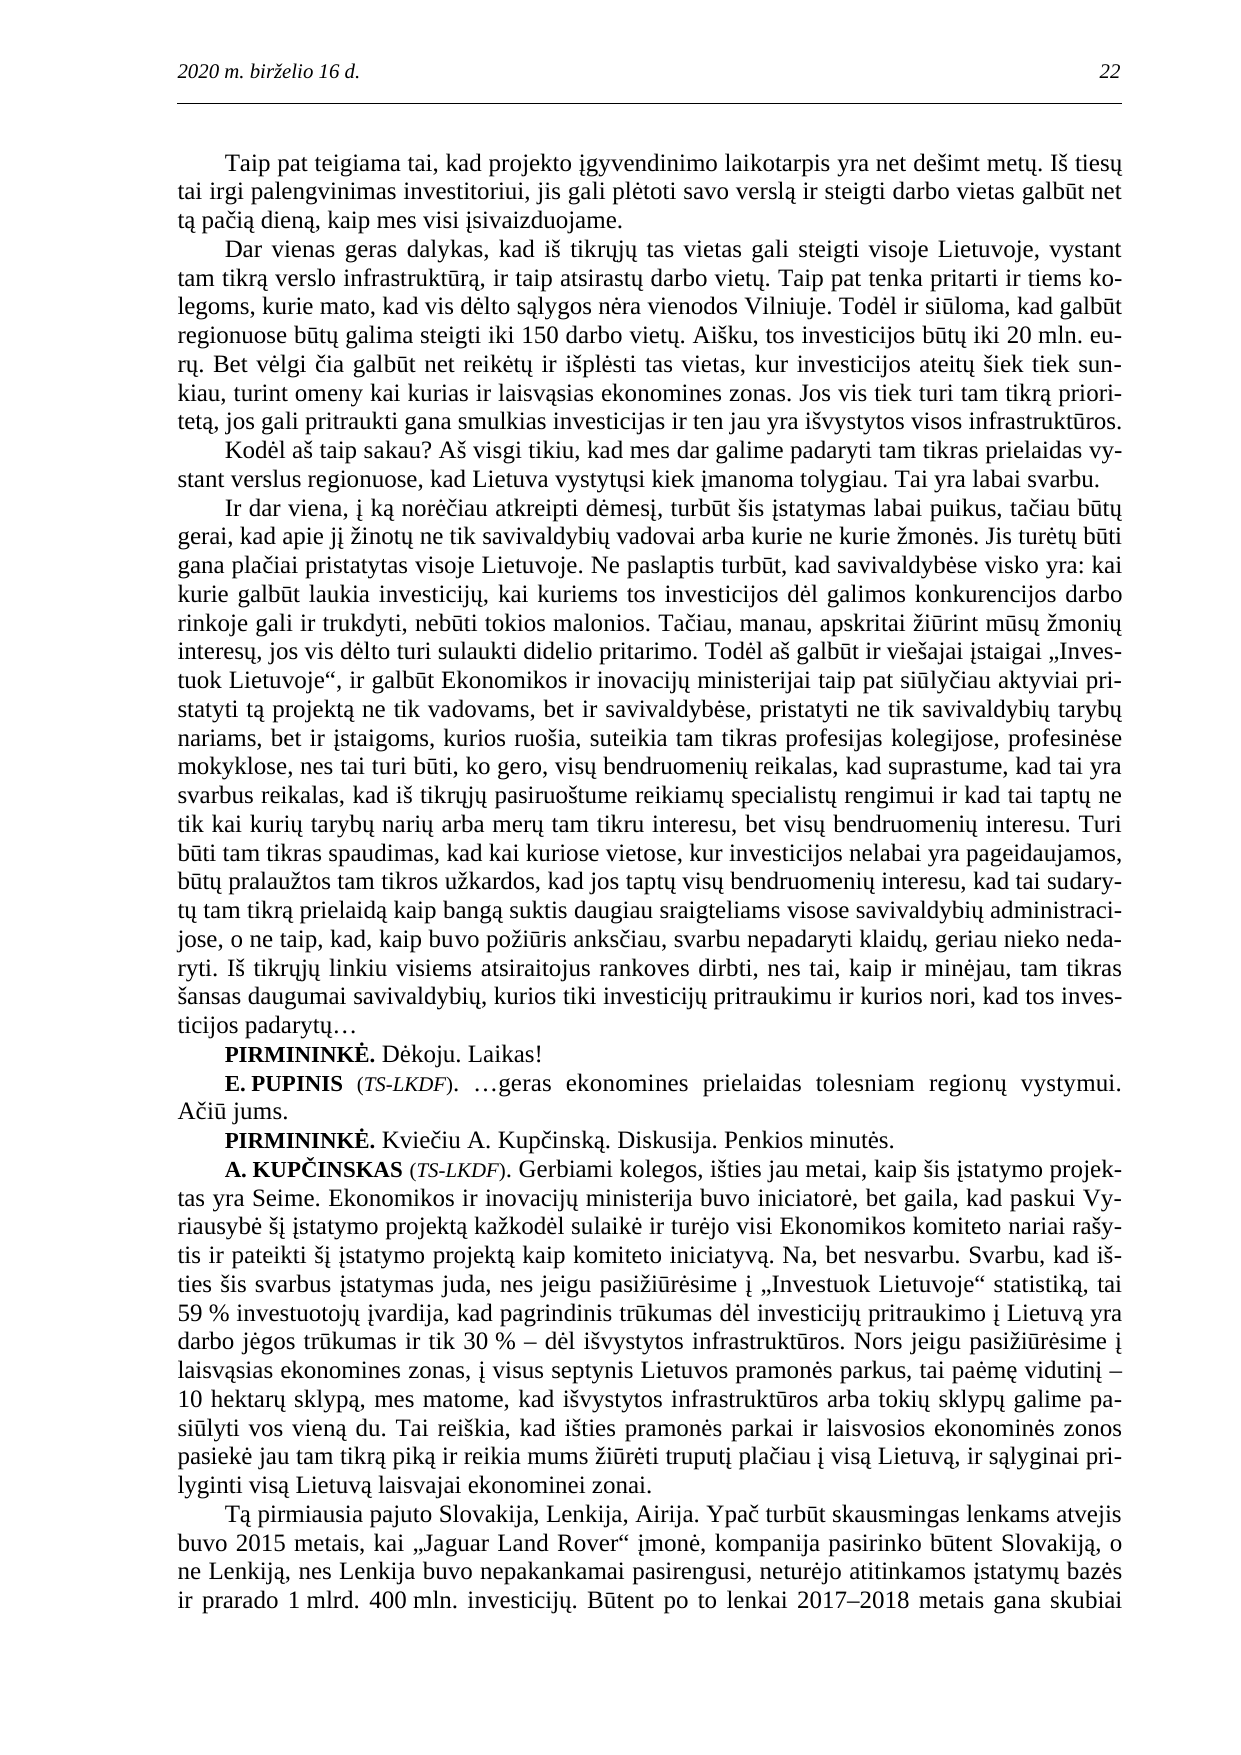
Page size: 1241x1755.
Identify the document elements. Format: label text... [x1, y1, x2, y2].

text PIRMININKĖ. Kvie­čiu A. Kup­čins­ką. Dis­ku­si­ja. Pen­kios mi­nu­tės. [177, 1125, 1122, 1154]
text Ko­dėl aš taip sa­kau? Aš vis­gi ti­kiu, kad mes dar ga­li­me pa­da­ry­ti tam tik­ras prie­lai­das vy­s­tant ver­slus re­gio­nuo­se, kad Lie­tu­va vys­ty­tų­si kiek įma­no­ma to­ly­giau. Tai yra la­bai svar­bu. [177, 435, 1122, 493]
text E. PUPINIS (TS-LKDF). …ge­ras eko­no­mi­nes prie­lai­das to­les­niam re­gio­nų vys­ty­mui. Ačiū jums. [177, 1068, 1122, 1125]
text Tą pir­miau­sia pa­ju­to Slo­va­ki­ja, Len­ki­ja, Ai­ri­ja. Ypač tur­būt skaus­min­gas len­kams at­ve­jis bu­vo 2015 me­tais, kai „Ja­gu­ar Land Ro­ver“ įmo­nė, kom­pa­ni­ja pa­si­rin­ko bū­tent Slo­va­ki­ją, o ne Len­ki­ją, nes Len­ki­ja bu­vo ne­pa­kan­ka­mai pa­si­ren­gu­si, ne­tu­rė­jo ati­tin­ka­mos įsta­ty­mų ba­zės ir pra­ra­do 1 mlrd. 400 mln. in­ves­ti­ci­jų. Bū­tent po to len­kai 2017–2018 me­tais ga­na sku­biai [177, 1499, 1122, 1614]
text Taip pat tei­gia­ma tai, kad pro­jek­to įgy­ven­di­ni­mo lai­ko­tar­pis yra net de­šimt me­tų. Iš tie­sų tai ir­gi pa­leng­vi­ni­mas in­ves­ti­to­riui, jis ga­li plė­to­ti sa­vo ver­slą ir steig­ti dar­bo vie­tas gal­būt net tą pa­čią die­ną, kaip mes vi­si įsi­vaiz­duo­ja­me. [177, 148, 1122, 234]
text A. KUPČINSKAS (TS-LKDF). Ger­bia­mi ko­le­gos, iš­ties jau me­tai, kaip šis įsta­ty­mo pro­jek­tas yra Sei­me. Eko­no­mi­kos ir ino­va­ci­jų mi­nis­te­ri­ja bu­vo ini­cia­to­rė, bet gai­la, kad pas­kui Vy­riau­sy­bė šį įsta­ty­mo pro­jek­tą kaž­ko­dėl su­lai­kė ir tu­rė­jo vi­si Eko­no­mi­kos ko­mi­te­to na­riai ra­šy­tis ir pa­teik­ti šį įsta­ty­mo pro­jek­tą kaip ko­mi­te­to ini­cia­ty­vą. Na, bet ne­svar­bu. Svar­bu, kad iš­ties šis svar­bus įsta­ty­mas ju­da, nes jei­gu pa­si­žiū­rė­si­me į „In­ves­tuok Lie­tu­vo­je“ sta­tis­ti­ką, tai 59 % in­ves­tuo­to­jų įvar­di­ja, kad pa­grin­di­nis trū­ku­mas dėl in­ves­ti­ci­jų pri­trau­ki­mo į Lie­tu­vą yra dar­bo jė­gos trū­ku­mas ir tik 30 % – dėl iš­vys­ty­tos in­fra­struk­tū­ros. Nors jei­gu pa­si­žiū­rė­si­me į lais­vą­sias eko­no­mi­nes zo­nas, į vi­sus sep­ty­nis Lie­tu­vos pra­mo­nės par­kus, tai pa­ė­mę vi­du­ti­nį – 10 hek­ta­rų skly­pą, mes ma­to­me, kad iš­vys­ty­tos in­fra­struk­tū­ros ar­ba to­kių skly­pų ga­li­me pa­siū­ly­ti vos vie­ną du. Tai reiš­kia, kad iš­ties pra­mo­nės par­kai ir lais­vo­sios eko­no­mi­nės zo­nos pa­sie­kė jau tam tik­rą pi­ką ir rei­kia mums žiū­rė­ti tru­pu­tį pla­čiau į vi­są Lie­tu­vą, ir są­ly­gi­nai pri­ly­gin­ti vi­są Lie­tu­vą lais­va­jai eko­no­mi­nei zo­nai. [177, 1154, 1122, 1499]
text Ir dar vie­na, į ką no­rė­čiau at­kreip­ti dė­me­sį, tur­būt šis įsta­ty­mas la­bai pui­kus, ta­čiau bū­tų ge­rai, kad apie jį ži­no­tų ne tik sa­vi­val­dy­bių va­do­vai ar­ba ku­rie ne ku­rie žmo­nės. Jis tu­rė­tų bū­ti ga­na pla­čiai pri­sta­ty­tas vi­so­je Lie­tu­vo­je. Ne pa­slap­tis tur­būt, kad sa­vi­val­dy­bė­se vis­ko yra: kai ku­rie gal­būt lau­kia in­ves­ti­ci­jų, kai ku­riems tos in­ves­ti­ci­jos dėl ga­li­mos kon­ku­ren­ci­jos dar­bo rin­ko­je ga­li ir truk­dy­ti, ne­bū­ti to­kios ma­lo­nios. Ta­čiau, ma­nau, ap­skri­tai žiū­rint mū­sų žmo­nių in­te­re­sų, jos vis dėl­to tu­ri su­lauk­ti di­de­lio pri­ta­ri­mo. To­dėl aš gal­būt ir vie­ša­jai įstai­gai „In­ves­tuok Lie­tu­vo­je“, ir gal­būt Eko­no­mi­kos ir ino­va­ci­jų mi­nis­te­ri­jai taip pat siū­ly­čiau ak­ty­viai pri­sta­ty­ti tą pro­jek­tą ne tik va­do­vams, bet ir sa­vi­val­dy­bė­se, pri­sta­ty­ti ne tik sa­vi­val­dy­bių ta­ry­bų na­riams, bet ir įstai­goms, ku­rios ruo­šia, su­tei­kia tam tik­ras pro­fe­si­jas ko­le­gi­jo­se, pro­fe­si­nė­se mo­kyk­lo­se, nes tai tu­ri bū­ti, ko ge­ro, vi­sų ben­druo­me­nių rei­ka­las, kad su­pras­tu­me, kad tai yra svar­bus rei­ka­las, kad iš tik­rų­jų pa­si­ruoš­tu­me rei­kia­mų spe­cia­lis­tų rengimui ir kad tai tap­tų ne tik kai ku­rių ta­ry­bų na­rių ar­ba me­rų tam tik­ru in­te­re­su, bet vi­sų ben­druo­me­nių in­te­re­su. Tu­ri bū­ti tam tik­ras spau­di­mas, kad kai ku­rio­se vie­to­se, kur in­ves­ti­ci­jos ne­la­bai yra pa­gei­dau­ja­mos, bū­tų pra­lauž­tos tam tik­ros už­kar­dos, kad jos tap­tų vi­sų ben­druo­me­nių in­te­re­su, kad tai su­da­ry­tų tam tik­rą prie­lai­dą kaip ban­gą suk­tis dau­giau sraig­te­liams vi­so­se sa­vi­val­dy­bių ad­mi­nist­ra­ci­jo­se, o ne taip, kad, kaip bu­vo po­žiū­ris anks­čiau, svar­bu ne­pa­da­ry­ti klai­dų, ge­riau nie­ko ne­da­ry­ti. Iš tik­rų­jų lin­kiu vi­siems at­si­rai­to­jus ran­ko­ves dirb­ti, nes tai, kaip ir mi­nė­jau, tam tik­ras šan­sas dau­gu­mai sa­vi­val­dy­bių, ku­rios ti­ki in­ves­ti­ci­jų pri­trau­ki­mu ir ku­rios no­ri, kad tos in­ves­ti­ci­jos pa­da­ry­tų… [177, 493, 1122, 1039]
text Dar vie­nas ge­ras da­ly­kas, kad iš tik­rų­jų tas vie­tas ga­li steig­ti vi­so­je Lie­tu­vo­je, vys­tant tam tik­rą ver­slo in­fra­struk­tū­rą, ir taip at­si­ras­tų dar­bo vie­tų. Taip pat ten­ka pri­tar­ti ir tiems ko­le­goms, ku­rie ma­to, kad vis dėl­to są­ly­gos nė­ra vie­no­dos Vil­niu­je. To­dėl ir siū­lo­ma, kad gal­būt re­gio­nuo­se bū­tų ga­li­ma steig­ti iki 150 dar­bo vie­tų. Aiš­ku, tos in­ves­ti­ci­jos bū­tų iki 20 mln. eu­rų. Bet vėl­gi čia gal­būt net rei­kė­tų ir iš­plės­ti tas vie­tas, kur in­ves­ti­ci­jos at­ei­tų šiek tiek sun­kiau, tu­rint ome­ny kai ku­rias ir lais­vą­sias eko­no­mi­nes zo­nas. Jos vis tiek tu­ri tam tik­rą pri­ori­te­tą, jos ga­li pri­trauk­ti ga­na smul­kias in­ves­ti­ci­jas ir ten jau yra iš­vys­ty­tos vi­sos in­fra­struk­tū­ros. [177, 234, 1122, 435]
text PIRMININKĖ. Dė­ko­ju. Lai­kas! [177, 1039, 1122, 1068]
